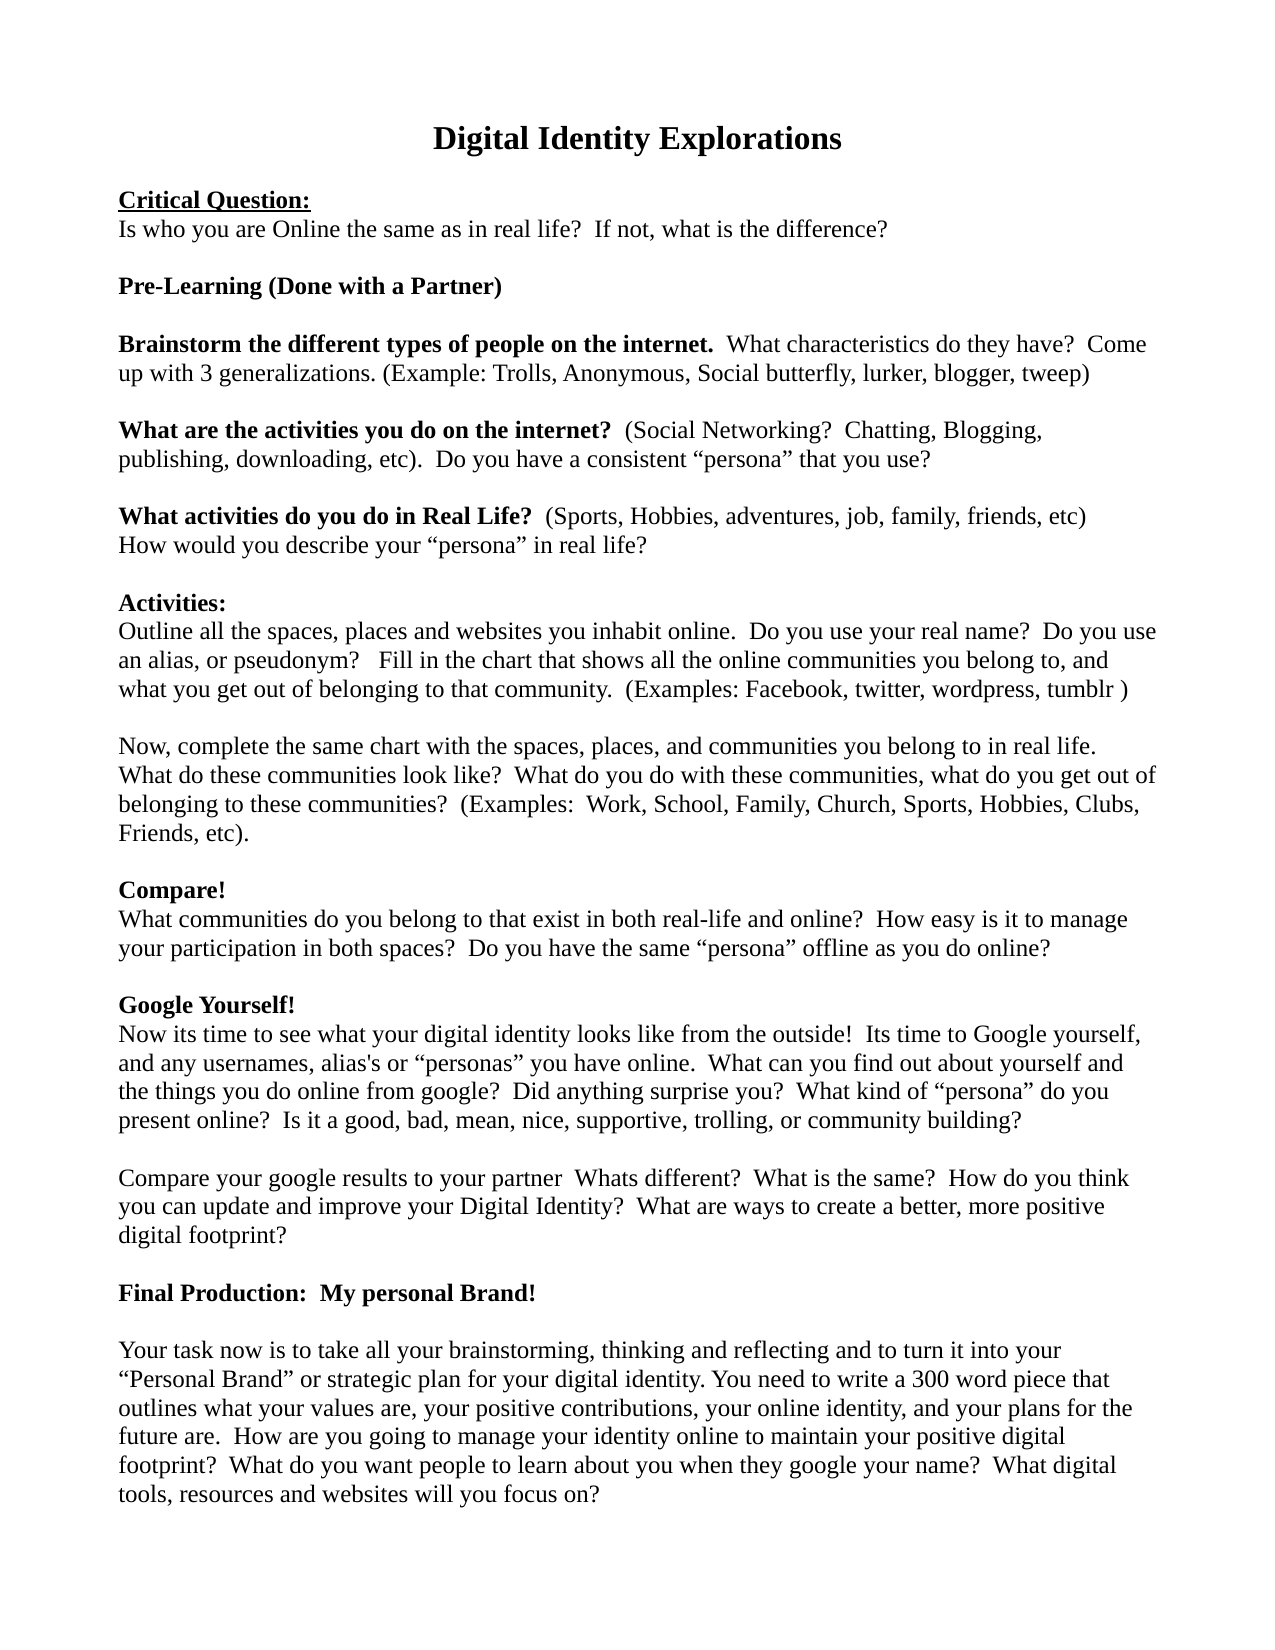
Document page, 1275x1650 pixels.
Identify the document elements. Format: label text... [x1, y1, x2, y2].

text Final Production: My personal Brand! [118, 1278, 1157, 1306]
text Digital Identity Explorations [118, 118, 1157, 156]
text Critical Question: [118, 185, 1157, 214]
text Google Yourself! [118, 990, 1157, 1019]
text Activities: [118, 588, 1157, 616]
text Outline all the spaces, places and websites you inhabit online. Do you use your real name? Do you use an alias, or pseudonym? Fill in the chart that shows all the online communities you belong to, and what you get out of belonging to that community. (Examples: Facebook, twitter, wordpress, tumblr ) [118, 616, 1157, 703]
text Compare! [118, 875, 1157, 904]
text What activities do you do in Real Life? (Sports, Hobbies, adventures, job, family, friends, etc) [118, 501, 1157, 530]
text Is who you are Online the same as in real life? If not, what is the difference? [118, 214, 1157, 243]
text Compare your google results to your partner Whats different? What is the same? How do you think you can update and improve your Digital Identity? What are ways to create a better, more positive digital footprint? [118, 1163, 1157, 1249]
text Now its time to see what your digital identity looks like from the outside! Its time to Google yourself, and any usernames, alias's or “personas” you have online. What can you find out about yourself and the things you do online from google? Did anything surprise you? What kind of “persona” do you present online? Is it a good, bad, mean, nice, supportive, trolling, or community building? [118, 1019, 1157, 1134]
text Your task now is to take all your brainstorming, thinking and reflecting and to turn it into your “Personal Brand” or strategic plan for your digital identity. You need to write a 300 word piece that outlines what your values are, your positive contributions, your online identity, and your plans for the future are. How are you going to manage your identity online to maintain your positive digital footprint? What do you want people to learn about you when they google your name? What digital tools, resources and websites will you focus on? [118, 1335, 1157, 1508]
text Now, complete the same chart with the spaces, places, and communities you belong to in real life. What do these communities look like? What do you do with these communities, what do you get out of belonging to these communities? (Examples: Work, School, Family, Church, Sports, Hobbies, Clubs, Friends, etc). [118, 731, 1157, 846]
text What are the activities you do on the internet? (Social Networking? Chatting, Blogging, publishing, downloading, etc). Do you have a consistent “persona” that you use? [118, 415, 1157, 473]
text How would you describe your “persona” in real life? [118, 530, 1157, 559]
text Pre-Learning (Done with a Partner) [118, 271, 1157, 300]
text What communities do you belong to that exist in both real-life and online? How easy is it to manage your participation in both spaces? Do you have the same “persona” offline as you do online? [118, 904, 1157, 961]
text Brainstorm the different types of people on the internet. What characteristics do they have? Come up with 3 generalizations. (Example: Trolls, Anonymous, Social butterfly, lurker, blogger, tweep) [118, 329, 1157, 386]
